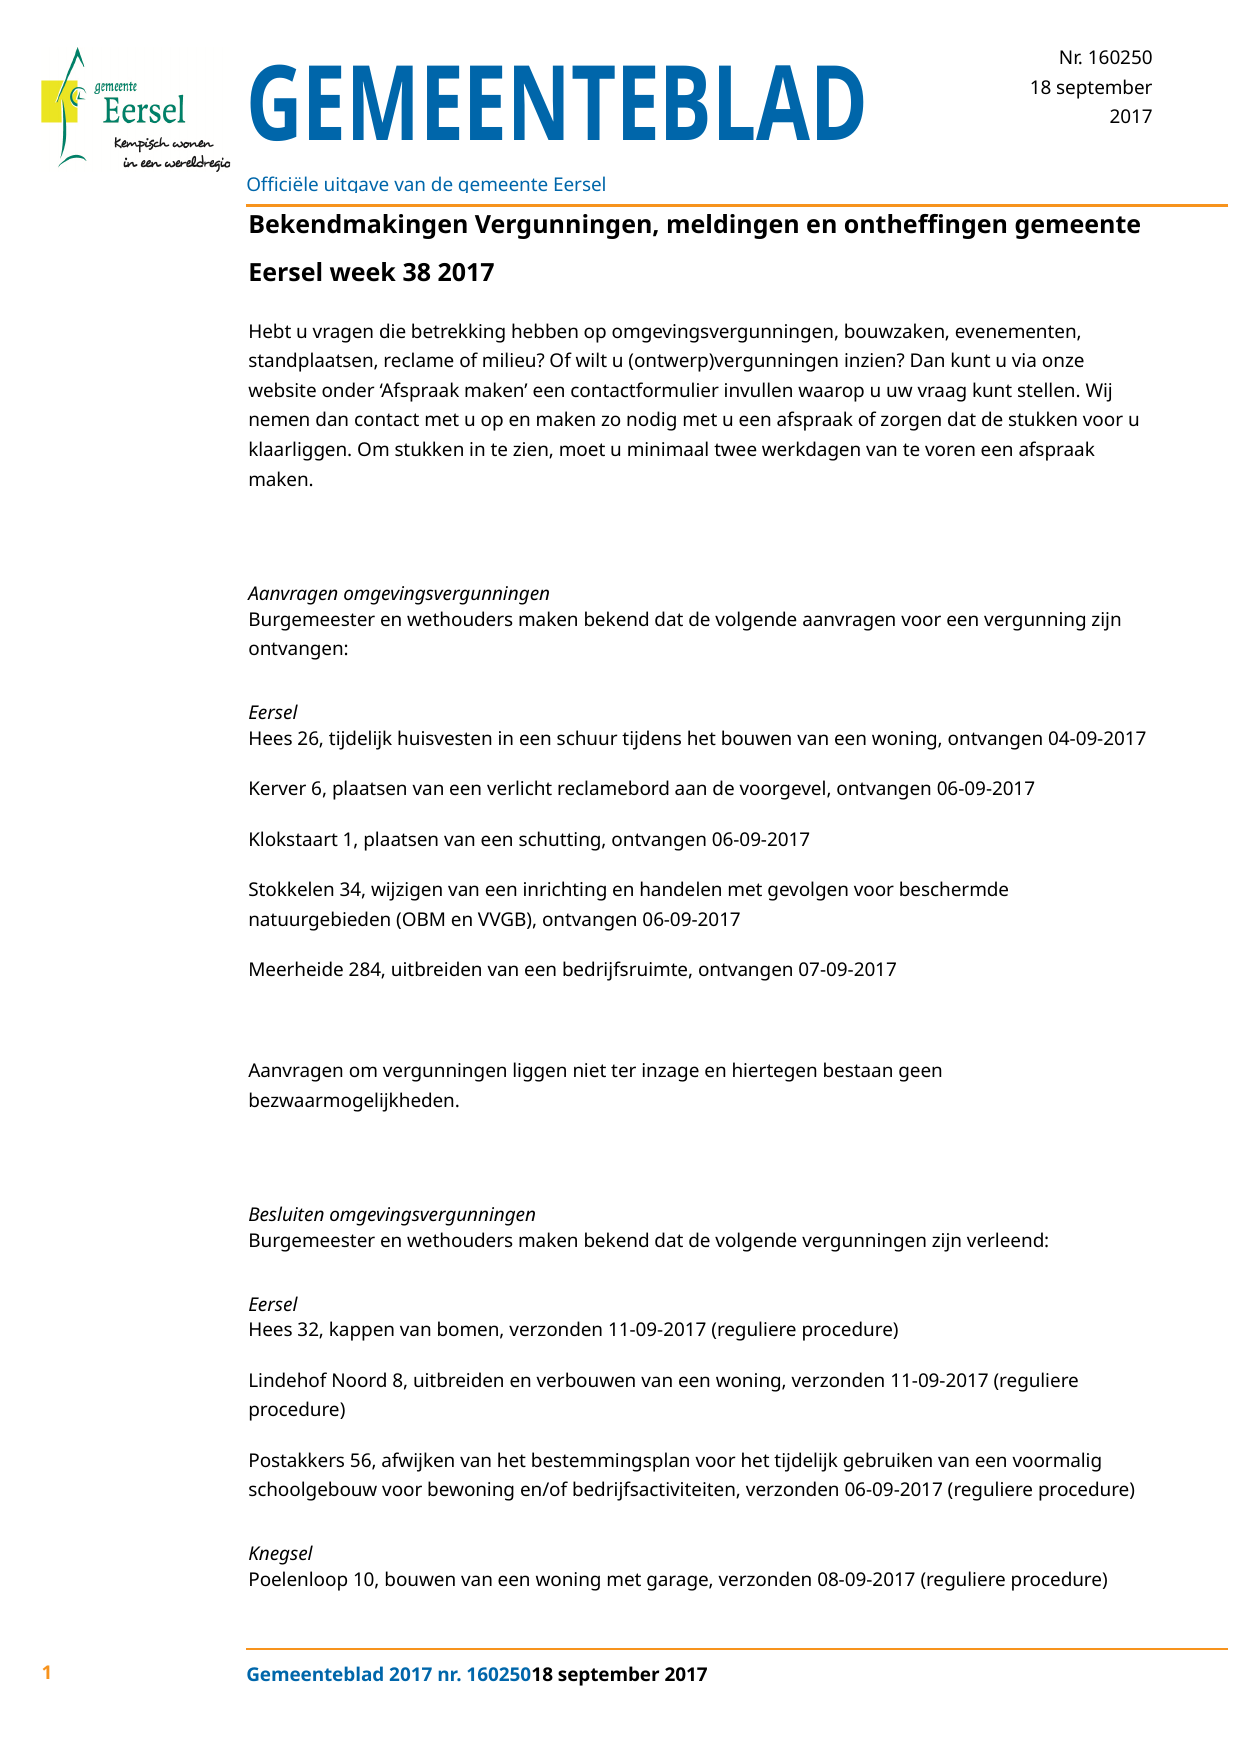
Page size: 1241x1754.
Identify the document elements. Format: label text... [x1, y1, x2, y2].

text Stokkelen 34, wijzigen van een inrichting en handelen met gevolgen voor beschermde natuurgebieden (OBM en VVGB), ontvangen 06-09-2017 [248, 876, 1152, 932]
text Aanvragen omgevingsvergunningen [248, 580, 1152, 606]
text Eersel [248, 699, 1152, 725]
text Poelenloop 10, bouwen van een woning met garage, verzonden 08-09-2017 (reguliere procedure) [248, 1566, 1152, 1592]
text Hees 32, kappen van bomen, verzonden 11-09-2017 (reguliere procedure) [248, 1317, 1152, 1342]
text Burgemeester en wethouders maken bekend dat de volgende aanvragen voor een vergunning zijn ontvangen: [248, 606, 1152, 661]
text Hebt u vragen die betrekking hebben op omgevingsvergunningen, bouwzaken, evenementen, standplaatsen, reclame of milieu? Of wilt u (ontwerp)vergunningen inzien? Dan kunt u via onze website onder ‘Afspraak maken’ een contactformulier invullen waarop u uw vraag kunt stellen. Wij nemen dan contact met u op en maken zo nodig met u een afspraak of zorgen dat de stukken voor u klaarliggen. Om stukken in te zien, moet u minimaal twee werkdagen van te voren een afspraak maken. [248, 318, 1152, 492]
picture [41, 47, 231, 172]
text Aanvragen om vergunningen liggen niet ter inzage en hiertegen bestaan geen bezwaarmogelijkheden. [248, 1057, 1152, 1113]
text Bekendmakingen Vergunningen, meldingen en ontheffingen gemeente Eersel week 38 2017 [248, 207, 1152, 288]
text Knegsel [248, 1541, 1152, 1566]
text Meerheide 284, uitbreiden van een bedrijfsruimte, ontvangen 07-09-2017 [248, 956, 1152, 982]
text Hees 26, tijdelijk huisvesten in een schuur tijdens het bouwen van een woning, ontvangen 04-09-2017 [248, 725, 1152, 751]
text Lindehof Noord 8, uitbreiden en verbouwen van een woning, verzonden 11-09-2017 (reguliere procedure) [248, 1367, 1152, 1422]
text Eersel [248, 1291, 1152, 1317]
text Klokstaart 1, plaatsen van een schutting, ontvangen 06-09-2017 [248, 826, 1152, 852]
text Postakkers 56, afwijken van het bestemmingsplan voor het tijdelijk gebruiken van een voormalig schoolgebouw voor bewoning en/of bedrijfsactiviteiten, verzonden 06-09-2017 (reguliere procedure) [248, 1447, 1152, 1502]
text Burgemeester en wethouders maken bekend dat de volgende vergunningen zijn verleend: [248, 1227, 1152, 1253]
text Besluiten omgevingsvergunningen [248, 1201, 1152, 1227]
text Kerver 6, plaatsen van een verlicht reclamebord aan de voorgevel, ontvangen 06-09-2017 [248, 776, 1152, 801]
